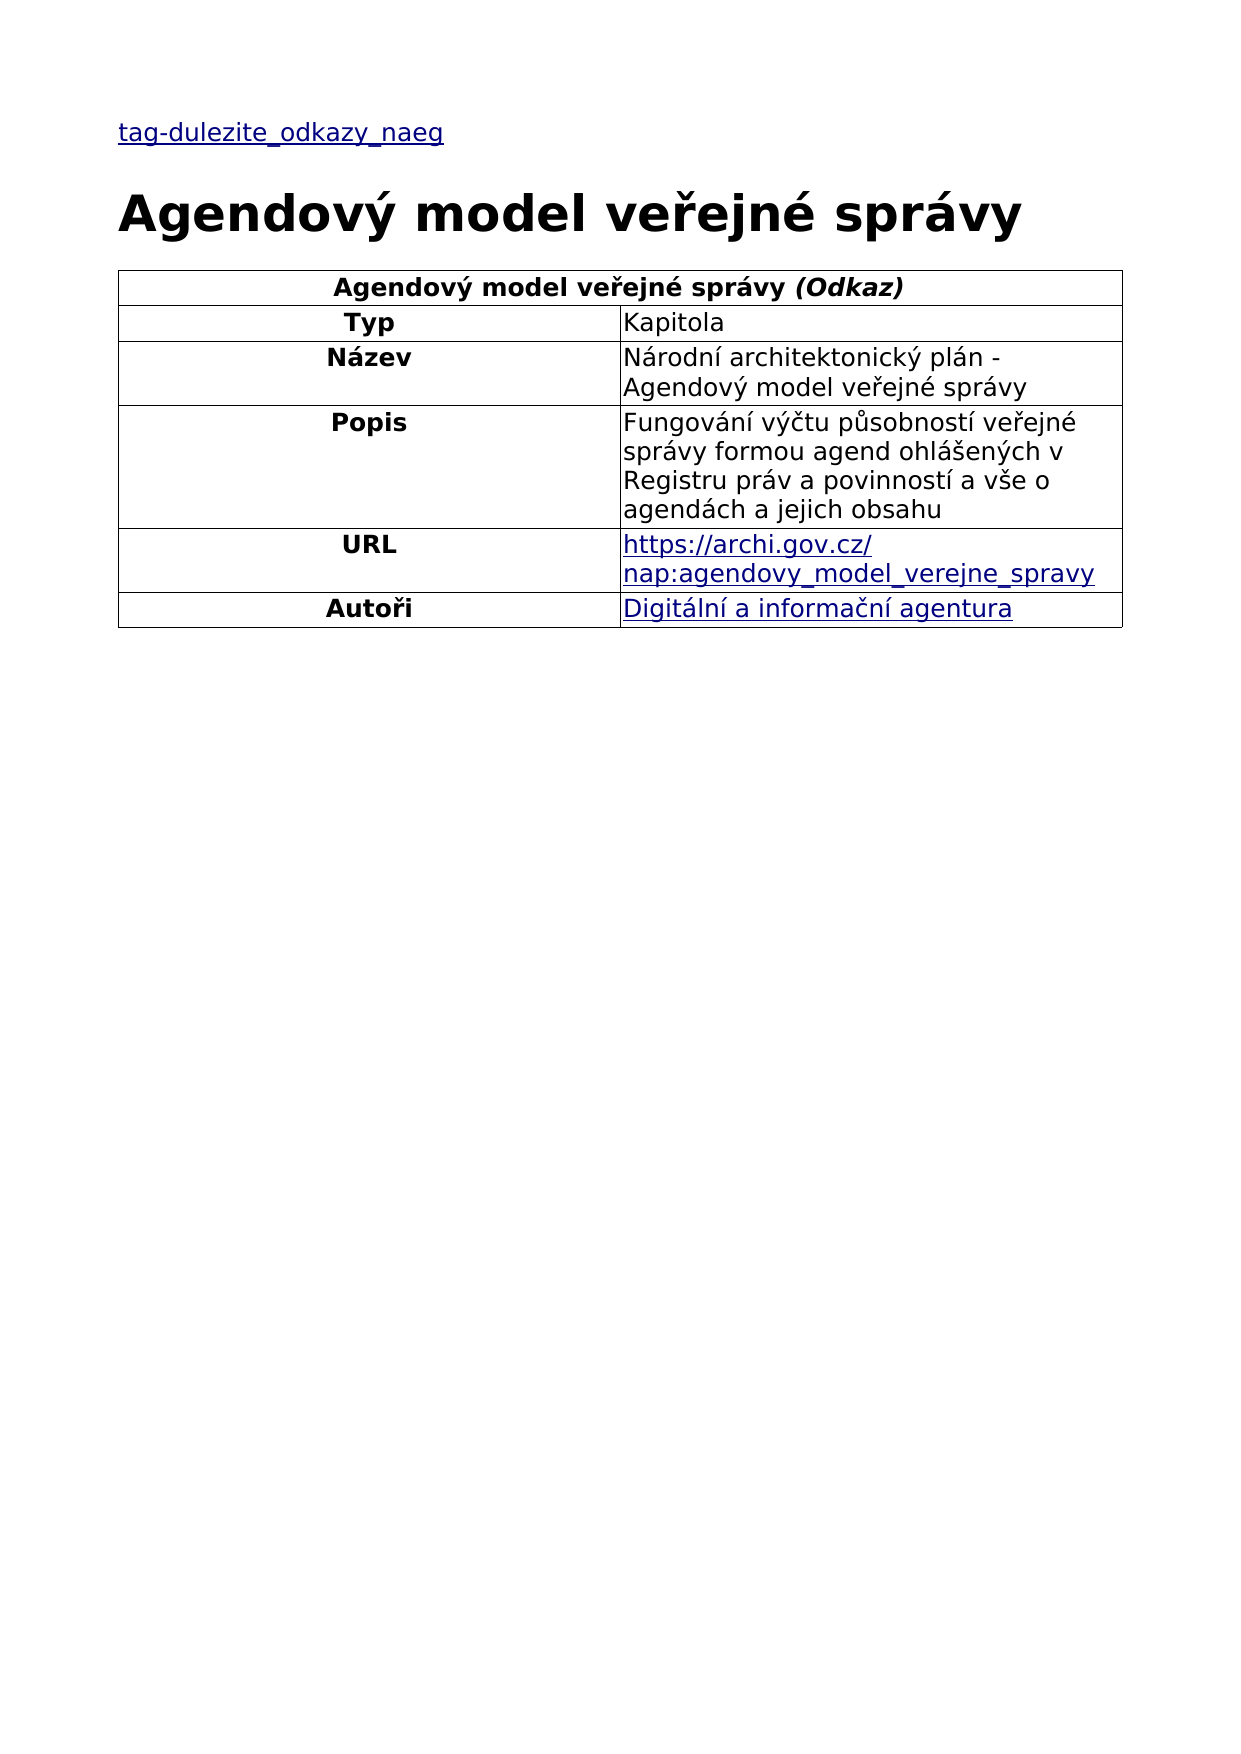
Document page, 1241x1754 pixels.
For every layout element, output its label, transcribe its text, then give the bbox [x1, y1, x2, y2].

table_cell https://archi.gov.cz/nap:agendovy_model_verejne_spravy [621, 529, 1122, 592]
table_cell Fungování výčtu působností veřejné správy formou agend ohlášených v Registru práv a povinností a vše o agendách a jejich obsahu [621, 406, 1122, 527]
text tag-dulezite_odkazy_naeg [118, 118, 1122, 147]
table_cell Kapitola [621, 306, 1122, 341]
table_cell URL [119, 529, 620, 592]
table_cell Národní architektonický plán - Agendový model veřejné správy [621, 342, 1122, 405]
subtitle Agendový model veřejné správy [118, 185, 1122, 243]
table_cell Typ [119, 306, 620, 341]
table_cell Digitální a informační agentura [621, 593, 1122, 627]
table_cell Autoři [119, 593, 620, 627]
table_cell Popis [119, 406, 620, 527]
table_header Agendový model veřejné správy (Odkaz) [119, 271, 1122, 305]
table_cell Název [119, 342, 620, 405]
